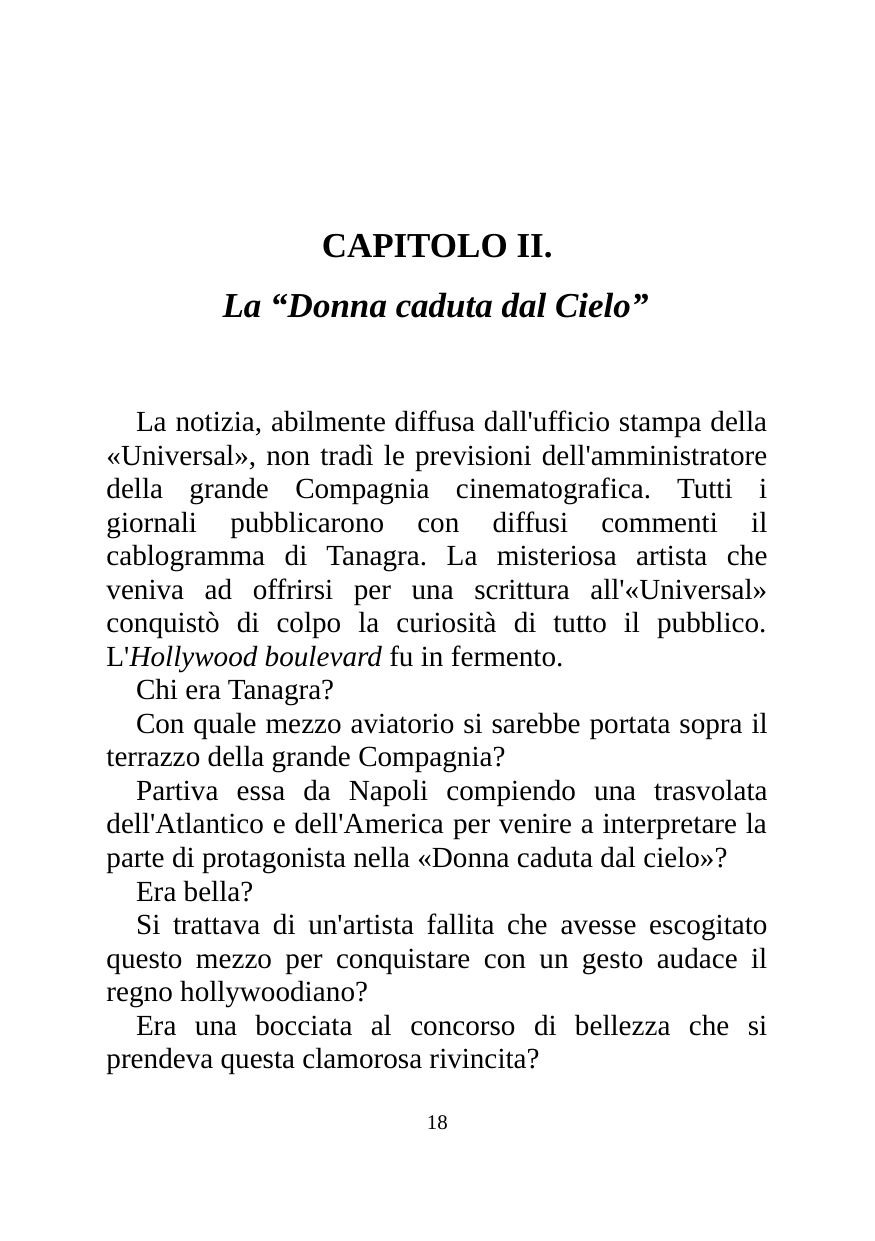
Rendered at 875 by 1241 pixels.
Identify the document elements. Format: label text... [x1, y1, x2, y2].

text Partiva essa da Napoli compiendo una trasvolata dell'Atlantico e dell'America per venire a interpretare la parte di protagonista nella «Donna caduta dal cielo»? [106, 773, 768, 874]
text Chi era Tanagra? [106, 672, 768, 706]
text Si trattava di un'artista fallita che avesse escogitato questo mezzo per conquistare con un gesto audace il regno hollywoodiano? [106, 907, 768, 1008]
text Era bella? [106, 874, 768, 907]
subtitle CAPITOLO II. La “Donna caduta dal Cielo” [106, 224, 768, 325]
text Con quale mezzo aviatorio si sarebbe portata sopra il terrazzo della grande Compagnia? [106, 706, 768, 773]
text Era una bocciata al concorso di bellezza che si prendeva questa clamorosa rivincita? [106, 1008, 768, 1075]
text La notizia, abilmente diffusa dall'ufficio stampa della «Universal», non tradì le previsioni dell'amministratore della grande Compagnia cinematografica. Tutti i giornali pubblicarono con diffusi commenti il cablogramma di Tanagra. La misteriosa artista che veniva ad offrirsi per una scrittura all'«Universal» conquistò di colpo la curiosità di tutto il pubblico. L'Hollywood boulevard fu in fermento. [106, 404, 768, 672]
